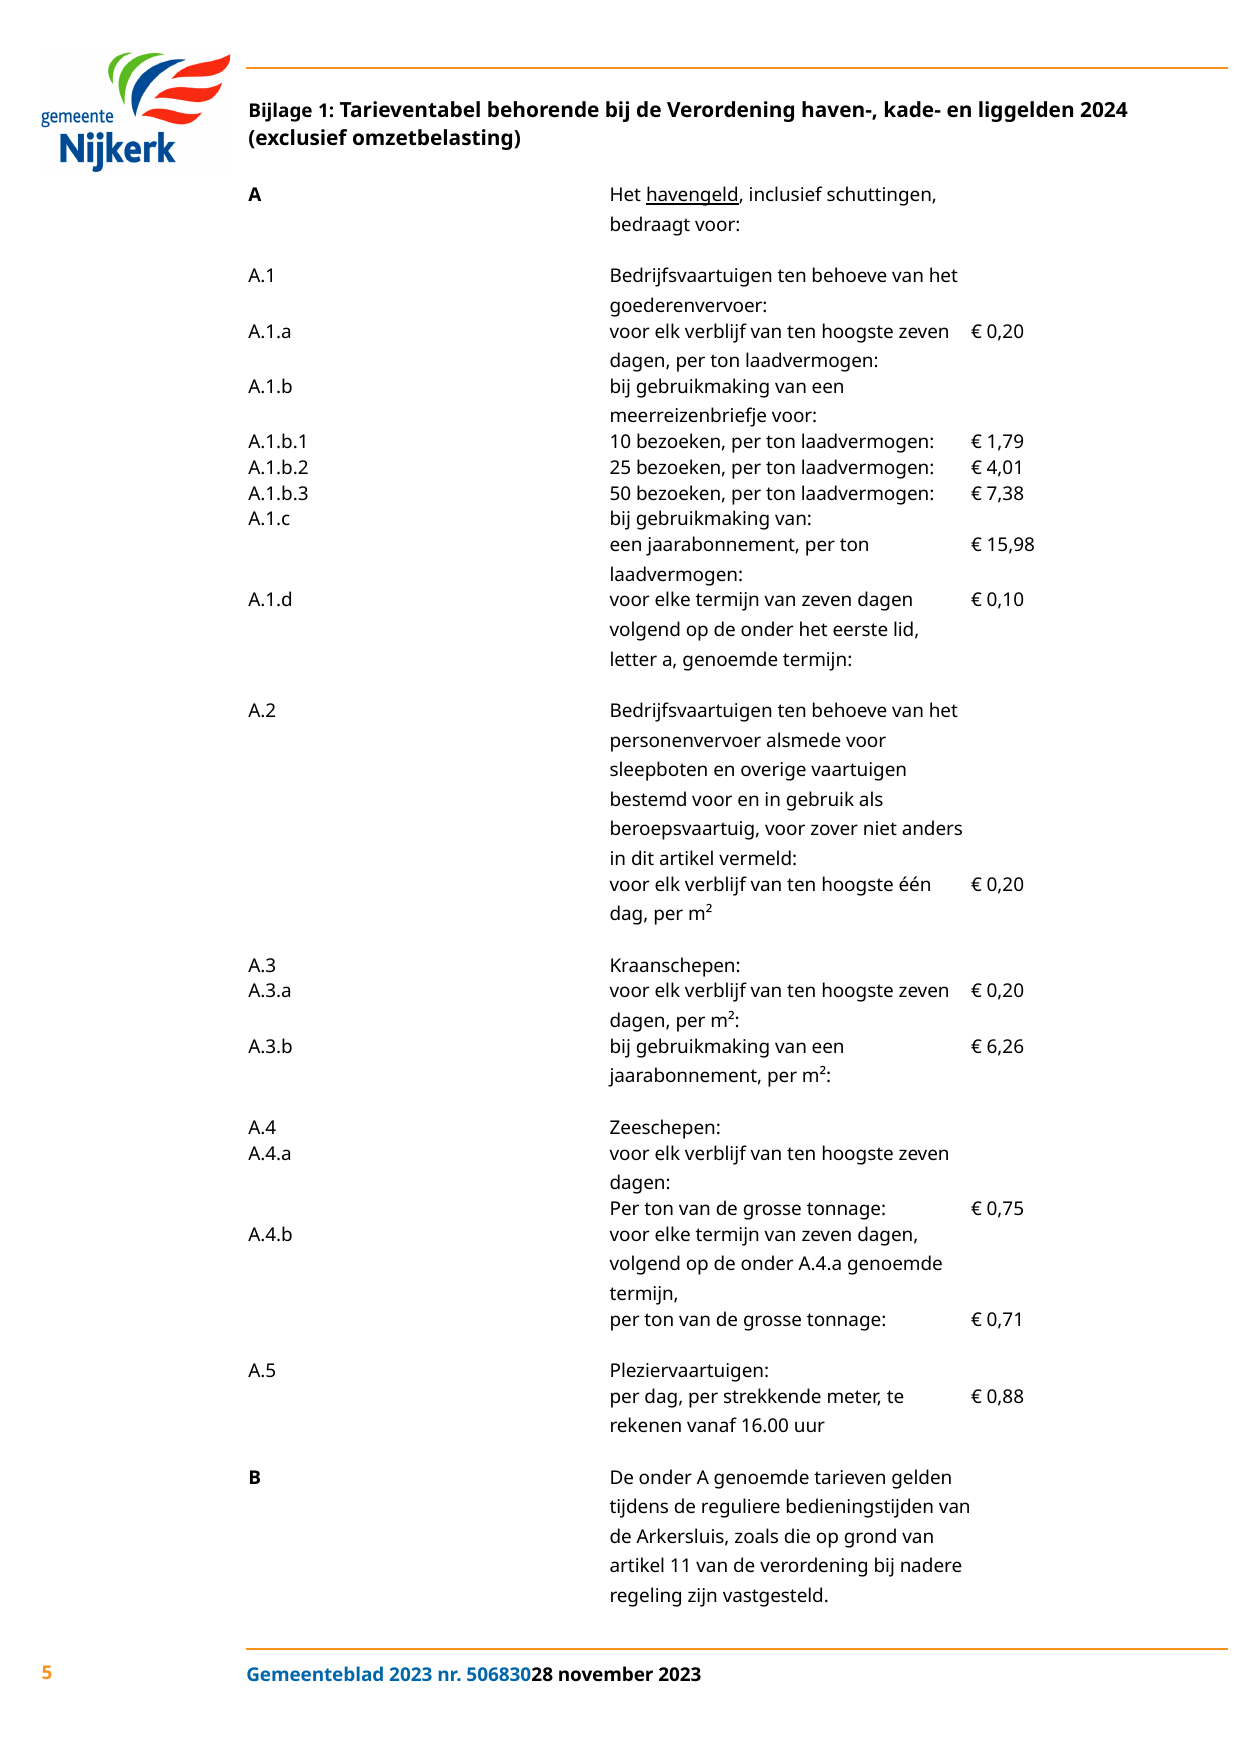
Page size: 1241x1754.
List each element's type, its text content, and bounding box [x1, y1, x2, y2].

table_cell voor elke termijn van zeven dagen, volgend op de onder A.4.a genoemde termijn, [609, 1221, 971, 1306]
table_cell € 0,20 [971, 318, 1152, 373]
table_cell Bedrijfsvaartuigen ten behoeve van het personenvervoer alsmede voor sleepboten en overige vaartuigen bestemd voor en in gebruik als beroepsvaartuig, voor zover niet anders in dit artikel vermeld: [609, 697, 971, 871]
table_cell 50 bezoeken, per ton laadvermogen: [609, 480, 971, 506]
table_cell per ton van de grosse tonnage: [609, 1306, 971, 1331]
table_cell A.2 [248, 697, 609, 871]
table_cell [971, 672, 1152, 697]
table_cell [971, 1464, 1152, 1608]
table_cell [248, 1306, 609, 1331]
table_cell A.1.c [248, 506, 609, 531]
table_cell [248, 1383, 609, 1438]
table_cell A.1.b.3 [248, 480, 609, 506]
table_cell voor elk verblijf van ten hoogste zeven dagen: [609, 1140, 971, 1195]
table_cell A.5 [248, 1357, 609, 1383]
table_cell € 1,79 [971, 429, 1152, 454]
table_cell [971, 237, 1152, 262]
table_cell A.4.a [248, 1140, 609, 1195]
table_cell Bedrijfsvaartuigen ten behoeve van het goederenvervoer: [609, 263, 971, 318]
table_cell Pleziervaartuigen: [609, 1357, 971, 1383]
table_cell [971, 1357, 1152, 1383]
table_cell [609, 1438, 971, 1464]
table_cell € 6,26 [971, 1033, 1152, 1088]
table_cell A.4 [248, 1114, 609, 1140]
table_header A [248, 181, 609, 237]
table_cell [971, 373, 1152, 428]
table_cell [971, 1331, 1152, 1357]
table_cell € 0,10 [971, 587, 1152, 672]
picture [41, 47, 231, 172]
table_cell € 15,98 [971, 531, 1152, 587]
table_cell € 0,88 [971, 1383, 1152, 1438]
table_cell [248, 926, 609, 952]
table_cell A.1 [248, 263, 609, 318]
table_cell [609, 1088, 971, 1114]
table_cell [971, 1088, 1152, 1114]
table_cell [248, 531, 609, 587]
table_cell [971, 926, 1152, 952]
table_cell [609, 926, 971, 952]
table_cell [609, 1331, 971, 1357]
table_cell bij gebruikmaking van een jaarabonnement, per m²: [609, 1033, 971, 1088]
table_cell voor elk verblijf van ten hoogste zeven dagen, per ton laadvermogen: [609, 318, 971, 373]
text Bijlage 1: Tarieventabel behorende bij de Verordening haven-, kade- en liggelden 2024 (exclusief omzetbelasting) [248, 95, 1152, 152]
table_cell A.1.d [248, 587, 609, 672]
table_cell [248, 871, 609, 926]
table_cell [248, 1195, 609, 1221]
table_cell Per ton van de grosse tonnage: [609, 1195, 971, 1221]
table_cell [971, 697, 1152, 871]
table_cell per dag, per strekkende meter, te rekenen vanaf 16.00 uur [609, 1383, 971, 1438]
table_cell De onder A genoemde tarieven gelden tijdens de reguliere bedieningstijden van de Arkersluis, zoals die op grond van artikel 11 van de verordening bij nadere regeling zijn vastgesteld. [609, 1464, 971, 1608]
table_cell A.4.b [248, 1221, 609, 1306]
table_cell € 0,71 [971, 1306, 1152, 1331]
table_cell A.3.b [248, 1033, 609, 1088]
table_cell [971, 263, 1152, 318]
table_cell € 7,38 [971, 480, 1152, 506]
table_cell voor elk verblijf van ten hoogste één dag, per m² [609, 871, 971, 926]
table_cell A.3 [248, 952, 609, 978]
table_cell A.1.a [248, 318, 609, 373]
table_cell voor elk verblijf van ten hoogste zeven dagen, per m²: [609, 978, 971, 1033]
table_cell [971, 506, 1152, 531]
table_cell [971, 1140, 1152, 1195]
table_cell € 0,20 [971, 978, 1152, 1033]
table_cell [971, 1438, 1152, 1464]
table_cell € 0,20 [971, 871, 1152, 926]
table_cell [609, 672, 971, 697]
table_header [971, 181, 1152, 237]
table_cell voor elke termijn van zeven dagen volgend op de onder het eerste lid, letter a, genoemde termijn: [609, 587, 971, 672]
table_cell A.1.b.2 [248, 454, 609, 480]
table_cell € 4,01 [971, 454, 1152, 480]
table_cell Zeeschepen: [609, 1114, 971, 1140]
table_cell 25 bezoeken, per ton laadvermogen: [609, 454, 971, 480]
table_cell B [248, 1464, 609, 1608]
table_cell een jaarabonnement, per ton laadvermogen: [609, 531, 971, 587]
table_cell bij gebruikmaking van een meerreizenbriefje voor: [609, 373, 971, 428]
table_cell 10 bezoeken, per ton laadvermogen: [609, 429, 971, 454]
table_cell [248, 1088, 609, 1114]
table_header Het havengeld, inclusief schuttingen, bedraagt voor: [609, 181, 971, 237]
table_cell [609, 237, 971, 262]
table_cell [248, 237, 609, 262]
table_cell [248, 1438, 609, 1464]
table_cell [971, 1221, 1152, 1306]
table_cell A.3.a [248, 978, 609, 1033]
table_cell Kraanschepen: [609, 952, 971, 978]
table_cell bij gebruikmaking van: [609, 506, 971, 531]
table_cell [971, 952, 1152, 978]
table_cell [248, 672, 609, 697]
table_cell A.1.b [248, 373, 609, 428]
table_cell [248, 1331, 609, 1357]
table_cell [971, 1114, 1152, 1140]
table_cell A.1.b.1 [248, 429, 609, 454]
table_cell € 0,75 [971, 1195, 1152, 1221]
